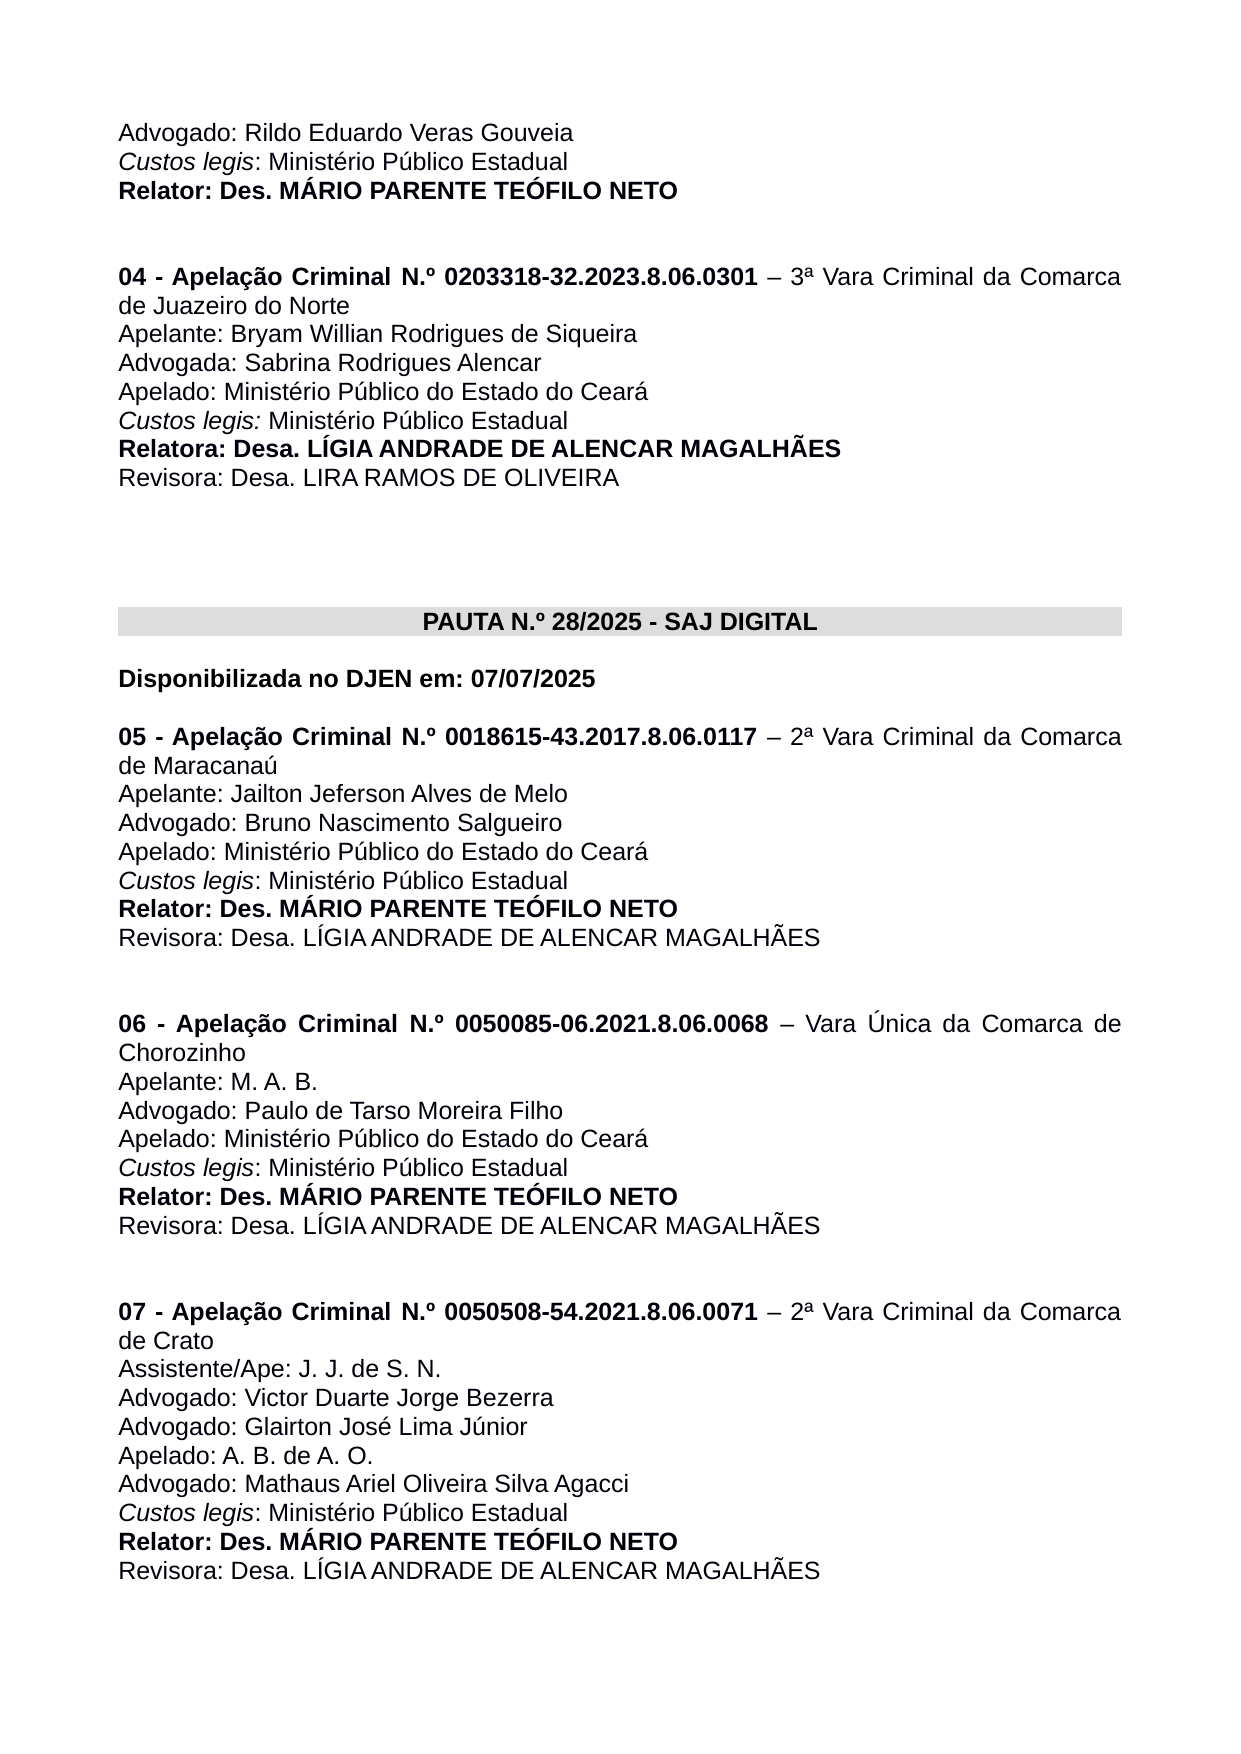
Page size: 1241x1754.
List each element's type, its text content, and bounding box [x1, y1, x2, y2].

text Relatora: Desa. LÍGIA ANDRADE DE ALENCAR MAGALHÃES [118, 434, 1122, 463]
text Advogado: Bruno Nascimento Salgueiro [118, 808, 1122, 837]
text 05 - Apelação Criminal N.º 0018615-43.2017.8.06.0117 – 2ª Vara Criminal da Comarca de Maracanaú [118, 722, 1122, 779]
text 07 - Apelação Criminal N.º 0050508-54.2021.8.06.0071 – 2ª Vara Criminal da Comarca de Crato [118, 1297, 1122, 1354]
text Revisora: Desa. LÍGIA ANDRADE DE ALENCAR MAGALHÃES [118, 1556, 1122, 1584]
text Relator: Des. MÁRIO PARENTE TEÓFILO NETO [118, 1527, 1122, 1556]
text Advogado: Victor Duarte Jorge Bezerra [118, 1383, 1122, 1412]
text Custos legis: Ministério Público Estadual [118, 147, 1122, 176]
text Advogada: Sabrina Rodrigues Alencar [118, 348, 1122, 377]
text Advogado: Paulo de Tarso Moreira Filho [118, 1096, 1122, 1124]
text Custos legis: Ministério Público Estadual [118, 406, 1122, 434]
text Apelante: Jailton Jeferson Alves de Melo [118, 779, 1122, 808]
text Advogado: Rildo Eduardo Veras Gouveia [118, 118, 1122, 147]
text Apelante: M. A. B. [118, 1067, 1122, 1096]
text Advogado: Mathaus Ariel Oliveira Silva Agacci [118, 1469, 1122, 1498]
text Relator: Des. MÁRIO PARENTE TEÓFILO NETO [118, 894, 1122, 923]
text Assistente/Ape: J. J. de S. N. [118, 1354, 1122, 1383]
text Revisora: Desa. LIRA RAMOS DE OLIVEIRA [118, 463, 1122, 492]
text Custos legis: Ministério Público Estadual [118, 1498, 1122, 1527]
text Revisora: Desa. LÍGIA ANDRADE DE ALENCAR MAGALHÃES [118, 1211, 1122, 1239]
text Apelado: Ministério Público do Estado do Ceará [118, 837, 1122, 866]
text PAUTA N.º 28/2025 - SAJ DIGITAL [118, 607, 1122, 636]
text Relator: Des. MÁRIO PARENTE TEÓFILO NETO [118, 1182, 1122, 1211]
text 06 - Apelação Criminal N.º 0050085-06.2021.8.06.0068 – Vara Única da Comarca de Chorozinho [118, 1009, 1122, 1067]
text Relator: Des. MÁRIO PARENTE TEÓFILO NETO [118, 176, 1122, 204]
text 04 - Apelação Criminal N.º 0203318-32.2023.8.06.0301 – 3ª Vara Criminal da Comarca de Juazeiro do Norte [118, 262, 1122, 319]
text Advogado: Glairton José Lima Júnior [118, 1412, 1122, 1441]
text Revisora: Desa. LÍGIA ANDRADE DE ALENCAR MAGALHÃES [118, 923, 1122, 952]
text Disponibilizada no DJEN em: 07/07/2025 [118, 664, 1122, 693]
text Apelante: Bryam Willian Rodrigues de Siqueira [118, 319, 1122, 348]
text Custos legis: Ministério Público Estadual [118, 866, 1122, 894]
text Apelado: Ministério Público do Estado do Ceará [118, 1124, 1122, 1153]
text Custos legis: Ministério Público Estadual [118, 1153, 1122, 1182]
text Apelado: A. B. de A. O. [118, 1441, 1122, 1469]
text Apelado: Ministério Público do Estado do Ceará [118, 377, 1122, 406]
